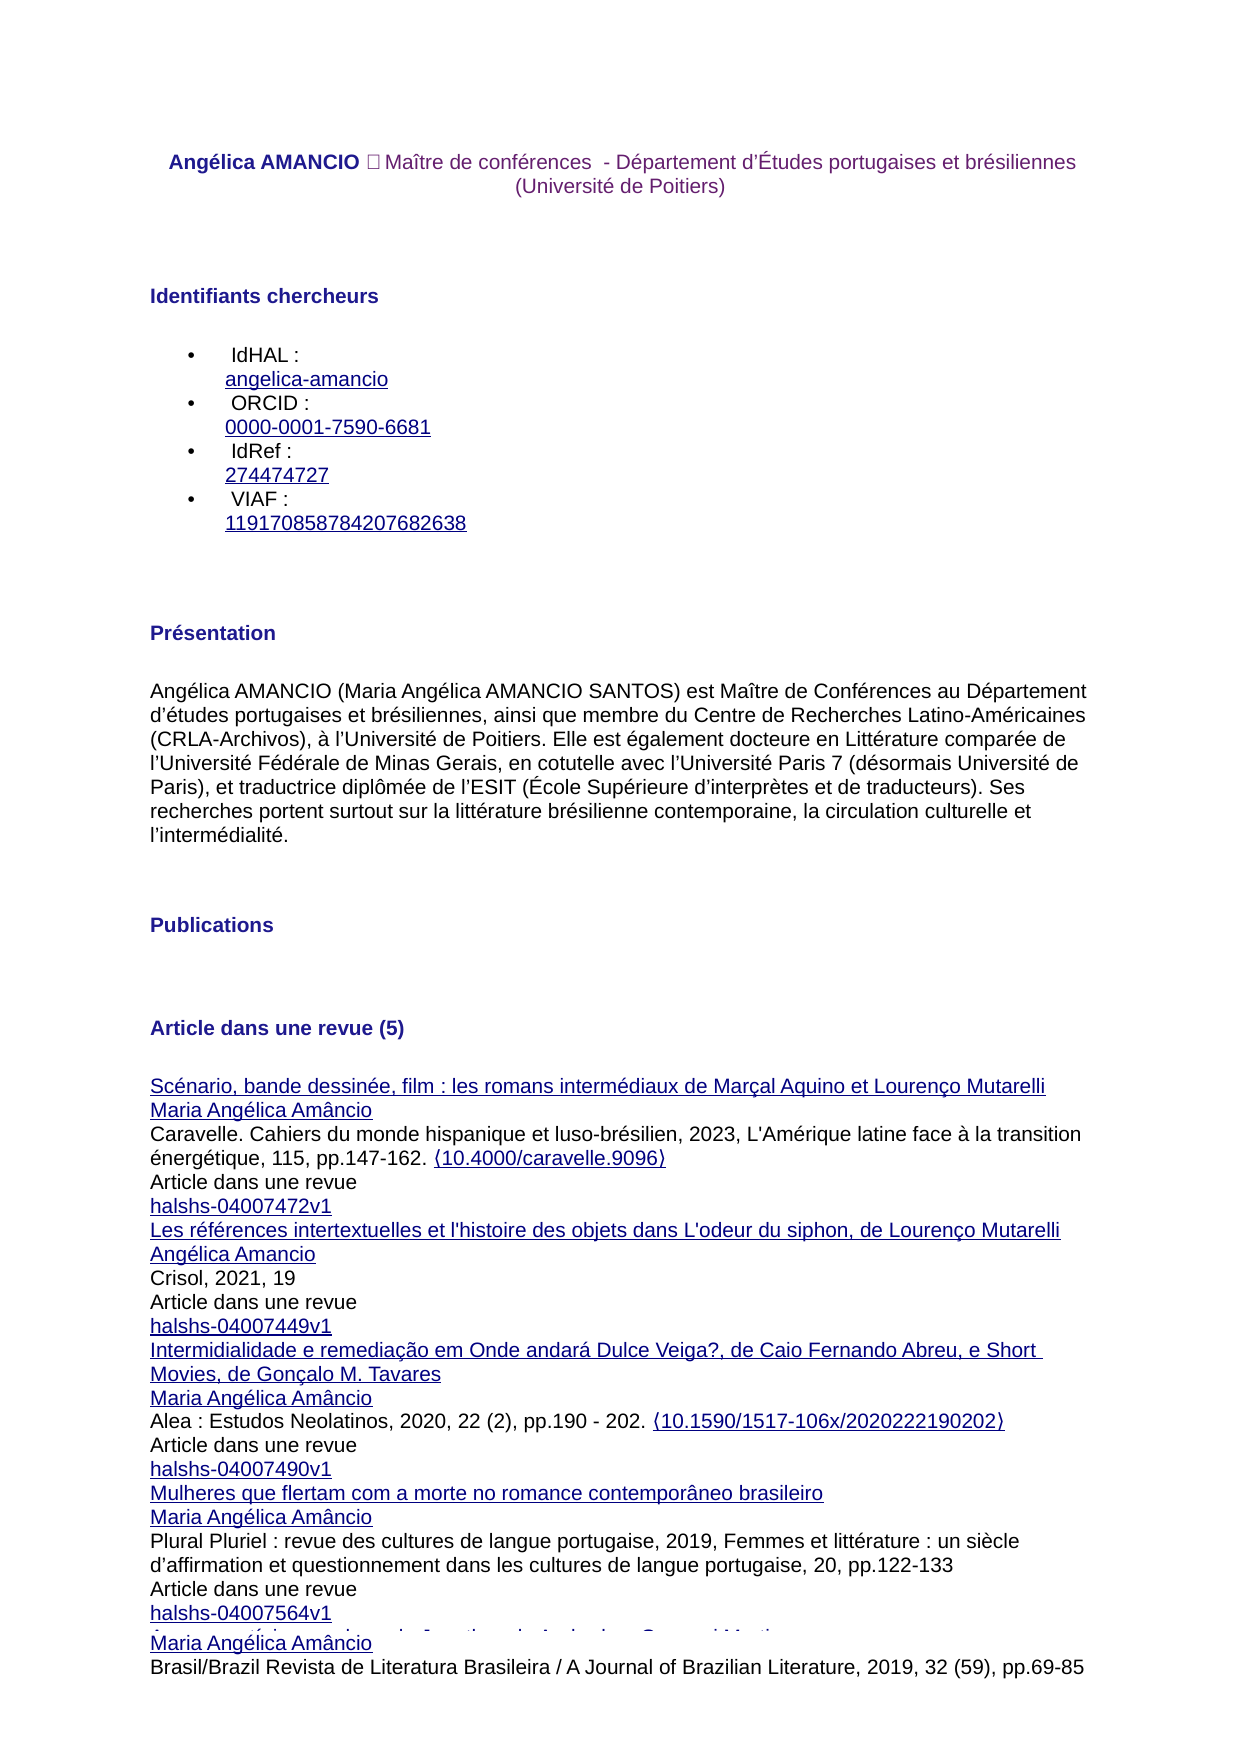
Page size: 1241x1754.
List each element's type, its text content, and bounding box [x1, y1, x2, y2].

list angelica-amancio [187, 367, 1090, 391]
list 0000-0001-7590-6681 [187, 414, 1090, 438]
list IdRef : [187, 438, 1090, 462]
table_cell Mulheres que flertam com a morte no romance contemporâneo brasileiro Maria Angélica Amâncio Plural Pluriel : revue des cultures de langue portugaise, 2019, Femmes et littérature : un siècle d’affirmation et questionnement dans les cultures de langue portugaise, 20, pp.122-133 Article dans une revue halshs-04007564v1 [150, 1481, 1090, 1625]
list VIAF : [187, 486, 1090, 510]
table_cell Intermidialidade e remediação em Onde andará Dulce Veiga?, de Caio Fernando Abreu, e Short Movies, de Gonçalo M. Tavares Maria Angélica Amâncio Alea : Estudos Neolatinos, 2020, 22 (2), pp.190 - 202. ⟨10.1590/1517-106x/2020222190202⟩ Article dans une revue halshs-04007490v1 [150, 1338, 1090, 1481]
list IdHAL : [187, 343, 1090, 367]
table_cell Les références intertextuelles et l'histoire des objets dans L'odeur du siphon, de Lourenço Mutarelli Angélica Amancio Crisol, 2021, 19 Article dans une revue halshs-04007449v1 [150, 1218, 1090, 1337]
list 274474727 [187, 462, 1090, 486]
subtitle Identifiants chercheurs [150, 284, 1090, 308]
subtitle Publications [150, 912, 1090, 936]
subtitle Présentation [150, 621, 1090, 645]
list 119170858784207682638 [187, 510, 1090, 534]
list ORCID : [187, 391, 1090, 414]
table_cell Aura e vestígio nas obras de Jonathas de Andrade e Geovani Martins Maria Angélica Amâncio Brasil/Brazil Revista de Literatura Brasileira / A Journal of Brazilian Literature, 2019, 32 (59), pp.69-85 Article dans une revue halshs-04007523v1 [150, 1625, 1090, 1679]
subtitle Article dans une revue (5) [150, 1016, 1090, 1039]
subtitle Angélica AMANCIO  Maître de conférences - Département d’Études portugaises et brésiliennes (Université de Poitiers) [150, 150, 1090, 198]
text Angélica AMANCIO (Maria Angélica AMANCIO SANTOS) est Maître de Conférences au Département d’études portugaises et brésiliennes, ainsi que membre du Centre de Recherches Latino-Américaines (CRLA-Archivos), à l’Université de Poitiers. Elle est également docteure en Littérature comparée de l’Université Fédérale de Minas Gerais, en cotutelle avec l’Université Paris 7 (désormais Université de Paris), et traductrice diplômée de l’ESIT (École Supérieure d’interprètes et de traducteurs). Ses recherches portent surtout sur la littérature brésilienne contemporaine, la circulation culturelle et l’intermédialité. [150, 679, 1090, 847]
table_header Scénario, bande dessinée, film : les romans intermédiaux de Marçal Aquino et Lourenço Mutarelli Maria Angélica Amâncio Caravelle. Cahiers du monde hispanique et luso-brésilien, 2023, L'Amérique latine face à la transition énergétique, 115, pp.147-162. ⟨10.4000/caravelle.9096⟩ Article dans une revue halshs-04007472v1 [150, 1074, 1090, 1218]
